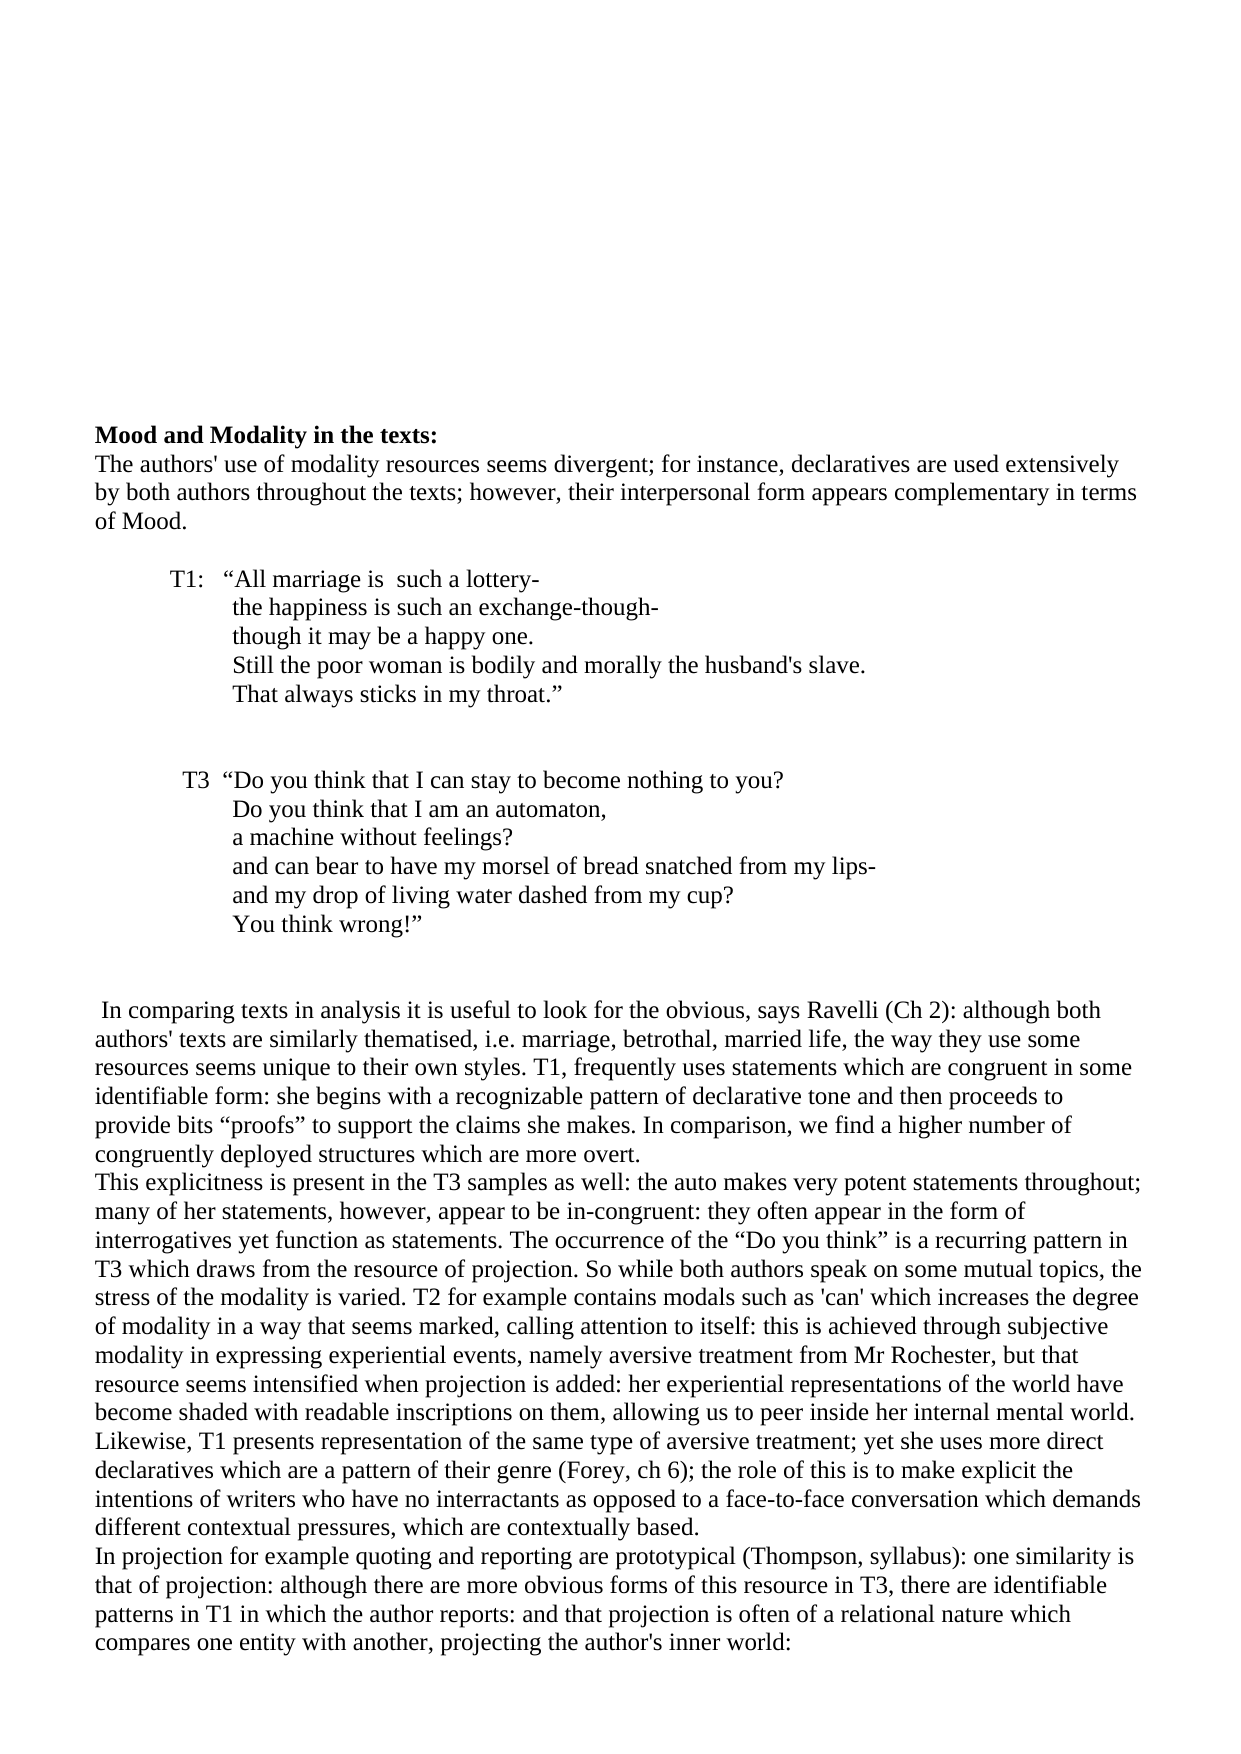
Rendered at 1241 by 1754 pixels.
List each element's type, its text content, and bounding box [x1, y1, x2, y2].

text In comparing texts in analysis it is useful to look for the obvious, says Ravelli (Ch 2): although both authors' texts are similarly thematised, i.e. marriage, betrothal, married life, the way they use some resources seems unique to their own styles. T1, frequently uses statements which are congruent in some identifiable form: she begins with a recognizable pattern of declarative tone and then proceeds to provide bits “proofs” to support the claims she makes. In comparison, we find a higher number of congruently deployed structures which are more overt. [94, 995, 1146, 1167]
text Do you think that I am an automaton, [94, 794, 1146, 822]
text and can bear to have my morsel of bread snatched from my lips- [94, 851, 1146, 880]
text That always sticks in my throat.” [94, 679, 1146, 707]
text You think wrong!” [94, 909, 1146, 937]
text T1: “All marriage is such a lottery- [94, 564, 1146, 592]
text This explicitness is present in the T3 samples as well: the auto makes very potent statements throughout; many of her statements, however, appear to be in-congruent: they often appear in the form of interrogatives yet function as statements. The occurrence of the “Do you think” is a recurring pattern in T3 which draws from the resource of projection. So while both authors speak on some mutual topics, the stress of the modality is varied. T2 for example contains modals such as 'can' which increases the degree of modality in a way that seems marked, calling attention to itself: this is achieved through subjective modality in expressing experiential events, namely aversive treatment from Mr Rochester, but that resource seems intensified when projection is added: her experiential representations of the world have become shaded with readable inscriptions on them, allowing us to peer inside her internal mental world. Likewise, T1 presents representation of the same type of aversive treatment; yet she uses more direct declaratives which are a pattern of their genre (Forey, ch 6); the role of this is to make explicit the intentions of writers who have no interractants as opposed to a face-to-face conversation which demands different contextual pressures, which are contextually based. [94, 1167, 1146, 1541]
text and my drop of living water dashed from my cup? [94, 880, 1146, 909]
text Still the poor woman is bodily and morally the husband's slave. [94, 650, 1146, 679]
text Mood and Modality in the texts: [94, 420, 1146, 449]
text The authors' use of modality resources seems divergent; for instance, declaratives are used extensively by both authors throughout the texts; however, their interpersonal form appears complementary in terms of Mood. [94, 449, 1146, 535]
text the happiness is such an exchange-though- [94, 592, 1146, 621]
text T3 “Do you think that I can stay to become nothing to you? [94, 736, 1146, 794]
text though it may be a happy one. [94, 621, 1146, 650]
text a machine without feelings? [94, 822, 1146, 851]
text In projection for example quoting and reporting are prototypical (Thompson, syllabus): one similarity is that of projection: although there are more obvious forms of this resource in T3, there are identifiable patterns in T1 in which the author reports: and that projection is often of a relational nature which compares one entity with another, projecting the author's inner world: [94, 1541, 1146, 1656]
